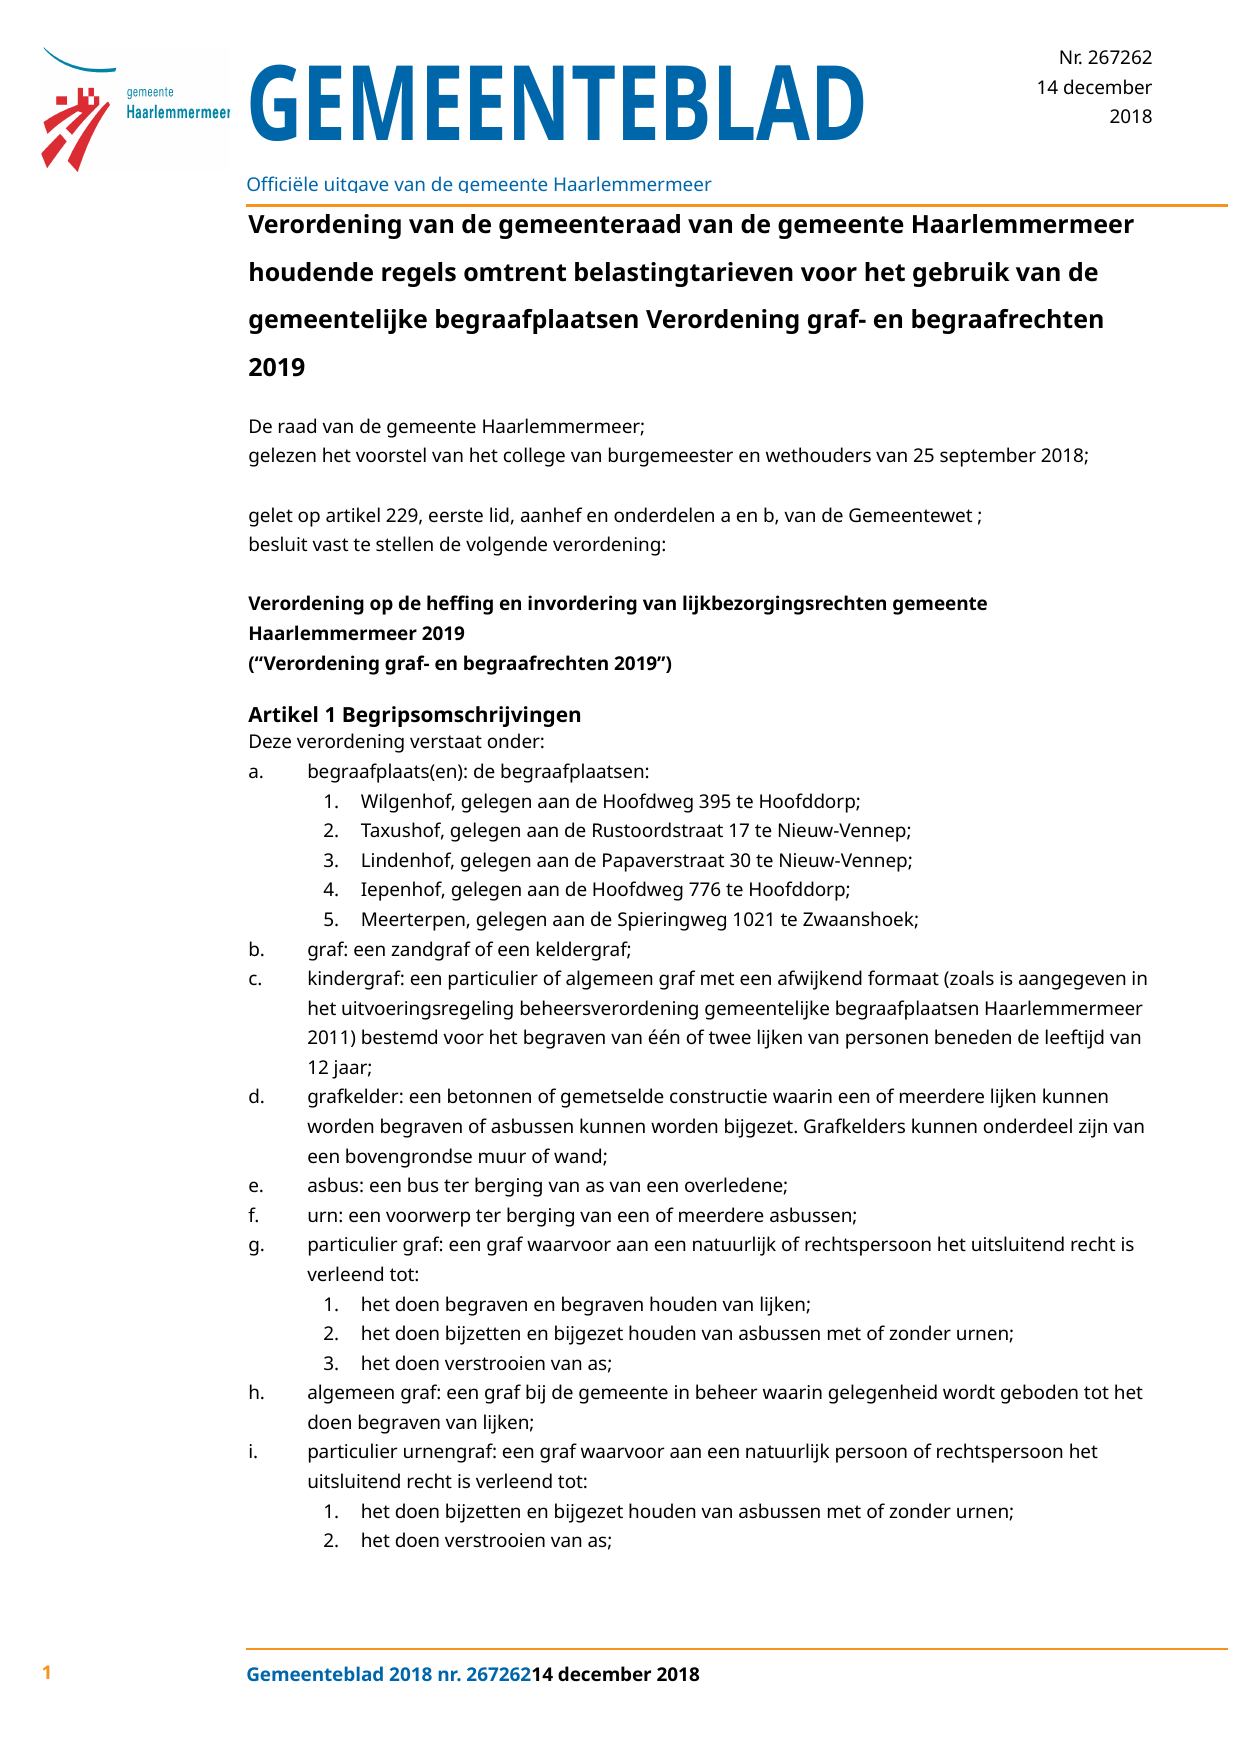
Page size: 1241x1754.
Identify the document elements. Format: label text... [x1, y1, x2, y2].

list het doen bijzetten en bijgezet houden van asbussen met of zonder urnen; [323, 1498, 1152, 1523]
list het doen begraven en begraven houden van lijken; [323, 1291, 1152, 1316]
list het doen verstrooien van as; [323, 1527, 1152, 1553]
list Taxushof, gelegen aan de Rustoordstraat 17 te Nieuw-Vennep; [323, 817, 1152, 843]
list graf: een zandgraf of een keldergraf; [248, 936, 1152, 961]
list begraafplaats(en): de begraafplaatsen: [248, 758, 1152, 784]
text Verordening op de heffing en invordering van lijkbezorgingsrechten gemeente Haarlemmermeer 2019 [248, 591, 1152, 646]
text gelet op artikel 229, eerste lid, aanhef en onderdelen a en b, van de Gemeentewet ; [248, 502, 1152, 528]
list kindergraf: een particulier of algemeen graf met een afwijkend formaat (zoals is aangegeven in het uitvoeringsregeling beheersverordening gemeentelijke begraafplaatsen Haarlemmermeer 2011) bestemd voor het begraven van één of twee lijken van personen beneden de leeftijd van 12 jaar; [248, 965, 1152, 1080]
list asbus: een bus ter berging van as van een overledene; [248, 1172, 1152, 1198]
list Lindenhof, gelegen aan de Papaverstraat 30 te Nieuw-Vennep; [323, 847, 1152, 873]
text gelezen het voorstel van het college van burgemeester en wethouders van 25 september 2018; [248, 443, 1152, 468]
text Artikel 1 Begripsomschrijvingen [248, 700, 1152, 729]
list algemeen graf: een graf bij de gemeente in beheer waarin gelegenheid wordt geboden tot het doen begraven van lijken; [248, 1379, 1152, 1435]
text Verordening van de gemeenteraad van de gemeente Haarlemmermeer houdende regels omtrent belastingtarieven voor het gebruik van de gemeentelijke begraafplaatsen Verordening graf- en begraafrechten 2019 [248, 207, 1152, 384]
list Iepenhof, gelegen aan de Hoofdweg 776 te Hoofddorp; [323, 877, 1152, 902]
list particulier urnengraf: een graf waarvoor aan een natuurlijk persoon of rechtspersoon het uitsluitend recht is verleend tot: [248, 1439, 1152, 1494]
text besluit vast te stellen de volgende verordening: [248, 531, 1152, 557]
list Wilgenhof, gelegen aan de Hoofdweg 395 te Hoofddorp; [323, 788, 1152, 813]
text Deze verordening verstaat onder: [248, 729, 1152, 754]
list urn: een voorwerp ter berging van een of meerdere asbussen; [248, 1202, 1152, 1228]
list grafkelder: een betonnen of gemetselde constructie waarin een of meerdere lijken kunnen worden begraven of asbussen kunnen worden bijgezet. Grafkelders kunnen onderdeel zijn van een bovengrondse muur of wand; [248, 1084, 1152, 1168]
list het doen verstrooien van as; [323, 1350, 1152, 1376]
list particulier graf: een graf waarvoor aan een natuurlijk of rechtspersoon het uitsluitend recht is verleend tot: [248, 1232, 1152, 1287]
text De raad van de gemeente Haarlemmermeer; [248, 413, 1152, 439]
list het doen bijzetten en bijgezet houden van asbussen met of zonder urnen; [323, 1320, 1152, 1346]
picture [41, 47, 231, 172]
list Meerterpen, gelegen aan de Spieringweg 1021 te Zwaanshoek; [323, 906, 1152, 932]
text (“Verordening graf- en begraafrechten 2019”) [248, 650, 1152, 676]
